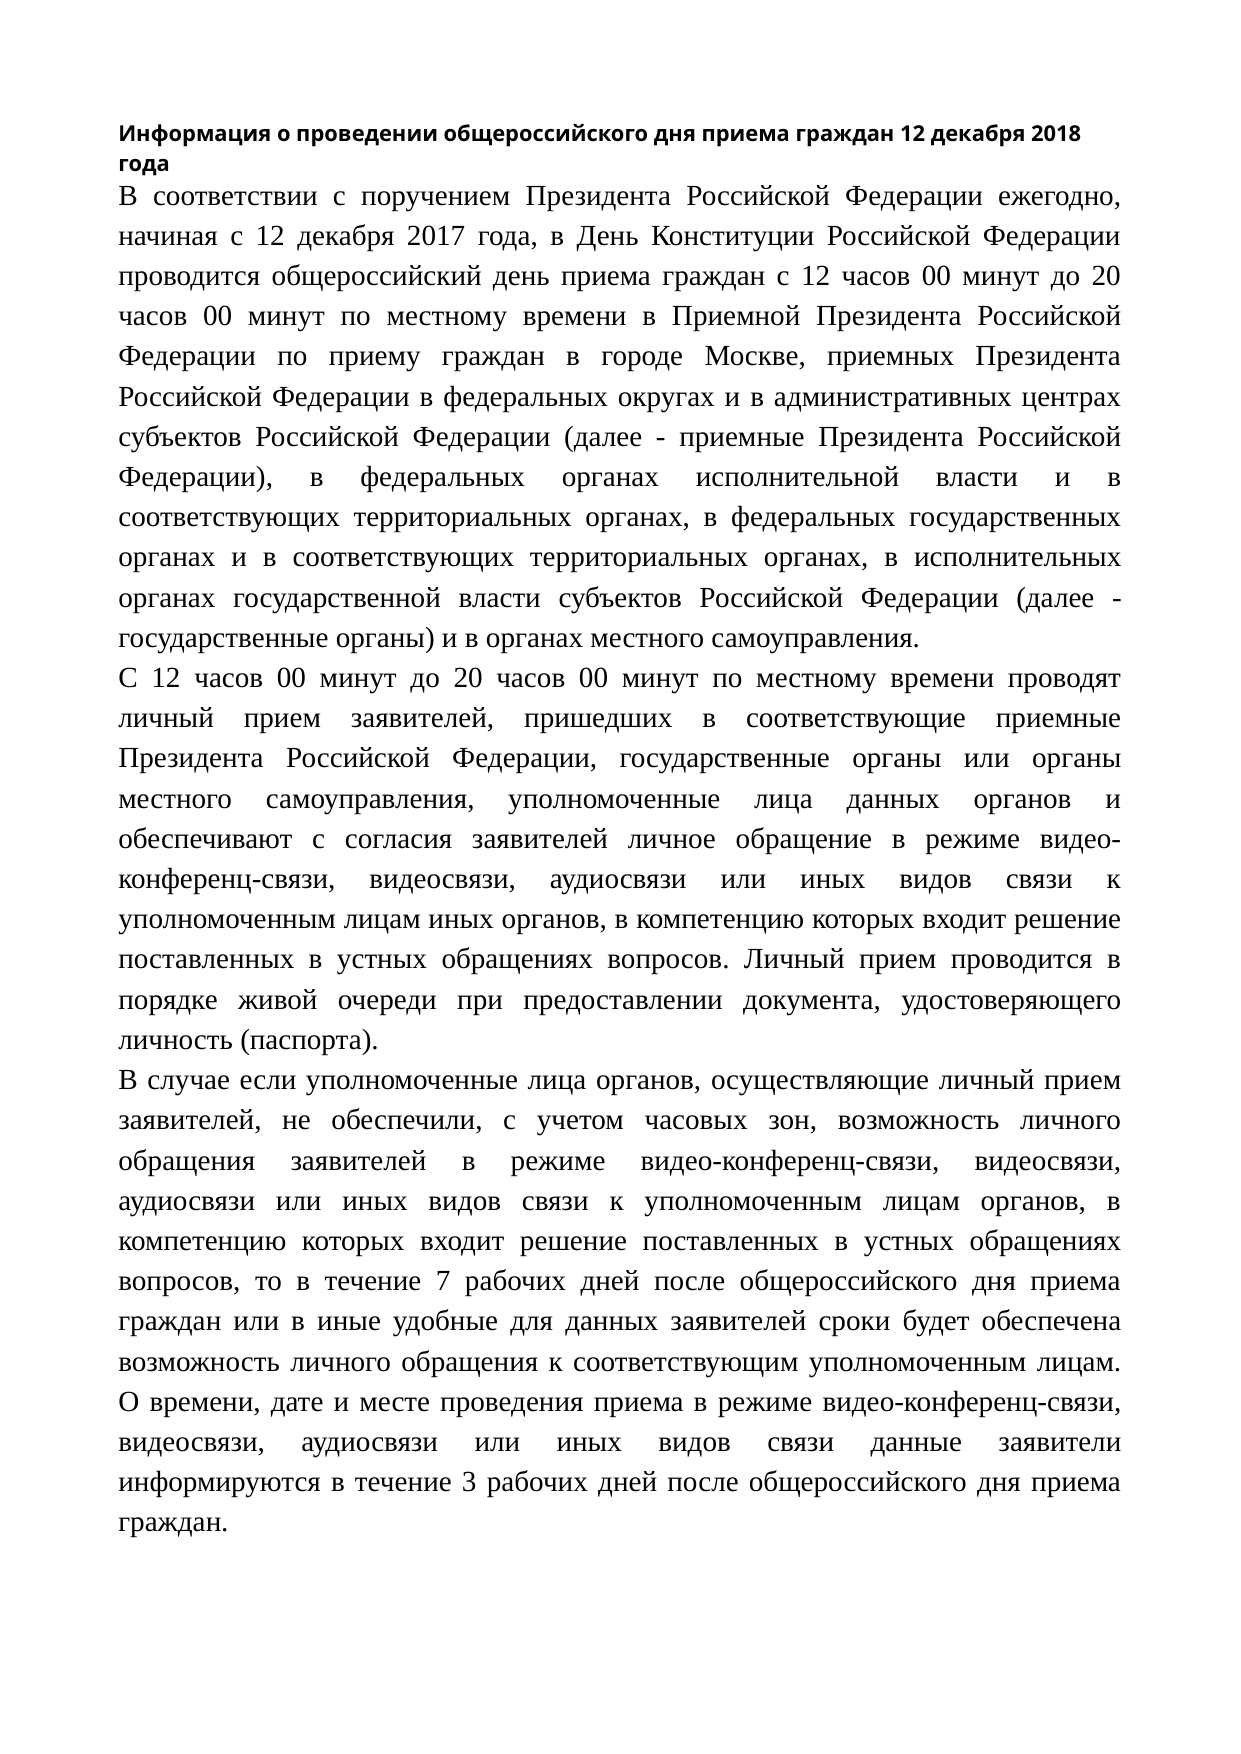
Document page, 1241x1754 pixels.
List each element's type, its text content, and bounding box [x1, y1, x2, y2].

text С 12 часов 00 минут до 20 часов 00 минут по местному времени проводят личный прием заявителей, пришедших в соответствующие приемные Президента Российской Федерации, государственные органы или органы местного самоуправления, уполномоченные лица данных органов и обеспечивают с согласия заявителей личное обращение в режиме видео- конференц-связи, видеосвязи, аудиосвязи или иных видов связи к уполномоченным лицам иных органов, в компетенцию которых входит решение поставленных в устных обращениях вопросов. Личный прием проводится в порядке живой очереди при предоставлении документа, удостоверяющего личность (паспорта). [118, 660, 1122, 1056]
text В соответствии с поручением Президента Российской Федерации ежегодно, начиная с 12 декабря 2017 года, в День Конституции Российской Федерации проводится общероссийский день приема граждан с 12 часов 00 минут до 20 часов 00 минут по местному времени в Приемной Президента Российской Федерации по приему граждан в городе Москве, приемных Президента Российской Федерации в федеральных округах и в административных центрах субъектов Российской Федерации (далее - приемные Президента Российской Федерации), в федеральных органах исполнительной власти и в соответствующих территориальных органах, в федеральных государственных органах и в соответствующих территориальных органах, в исполнительных органах государственной власти субъектов Российской Федерации (далее - государственные органы) и в органах местного самоуправления. [118, 178, 1122, 653]
text Информация о проведении общероссийского дня приема граждан 12 декабря 2018 года [118, 118, 1122, 178]
text В случае если уполномоченные лица органов, осуществляющие личный прием заявителей, не обеспечили, с учетом часовых зон, возможность личного обращения заявителей в режиме видео-конференц-связи, видеосвязи, аудиосвязи или иных видов связи к уполномоченным лицам органов, в компетенцию которых входит решение поставленных в устных обращениях вопросов, то в течение 7 рабочих дней после общероссийского дня приема граждан или в иные удобные для данных заявителей сроки будет обеспечена возможность личного обращения к соответствующим уполномоченным лицам. О времени, дате и месте проведения приема в режиме видео-конференц-связи, видеосвязи, аудиосвязи или иных видов связи данные заявители информируются в течение 3 рабочих дней после общероссийского дня приема граждан. [118, 1062, 1122, 1538]
